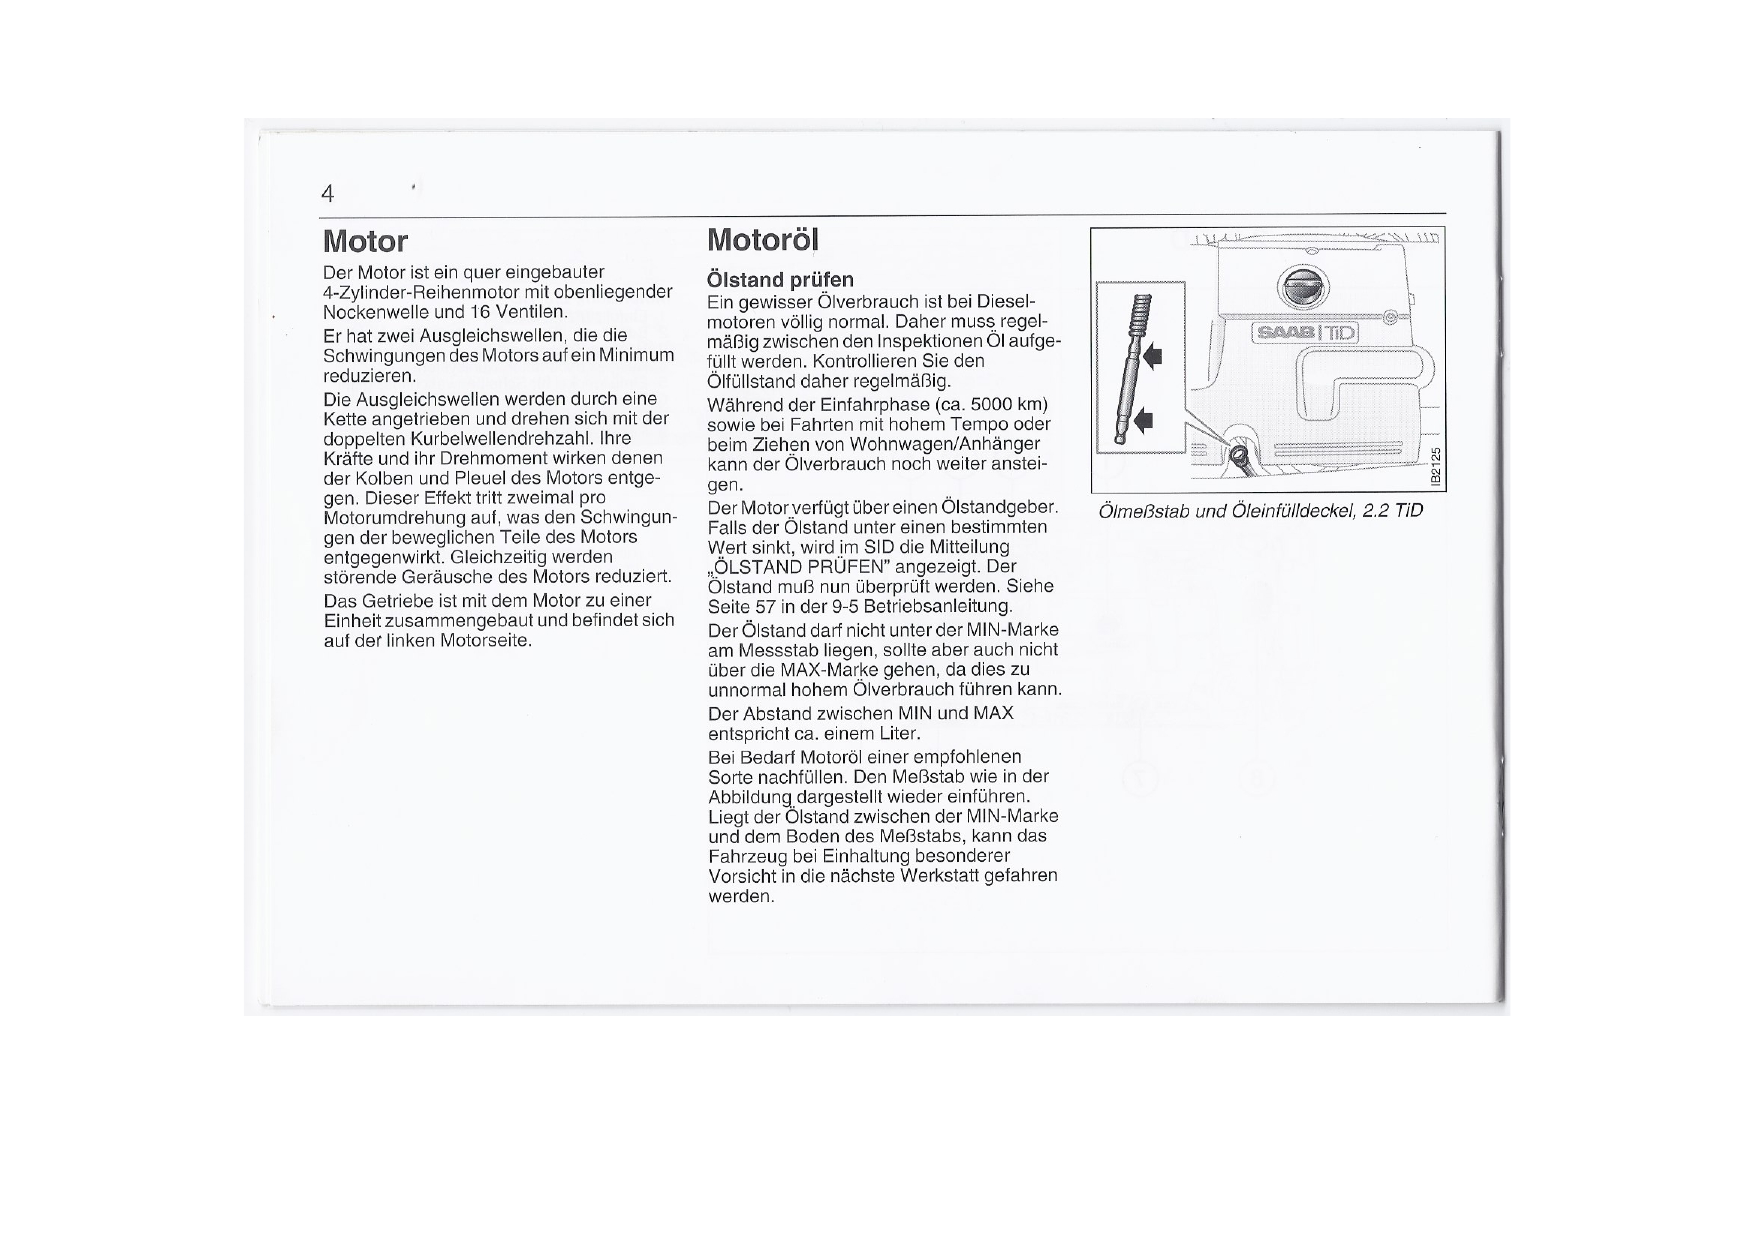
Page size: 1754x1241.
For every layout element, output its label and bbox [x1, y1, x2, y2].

picture [243, 118, 1511, 1016]
